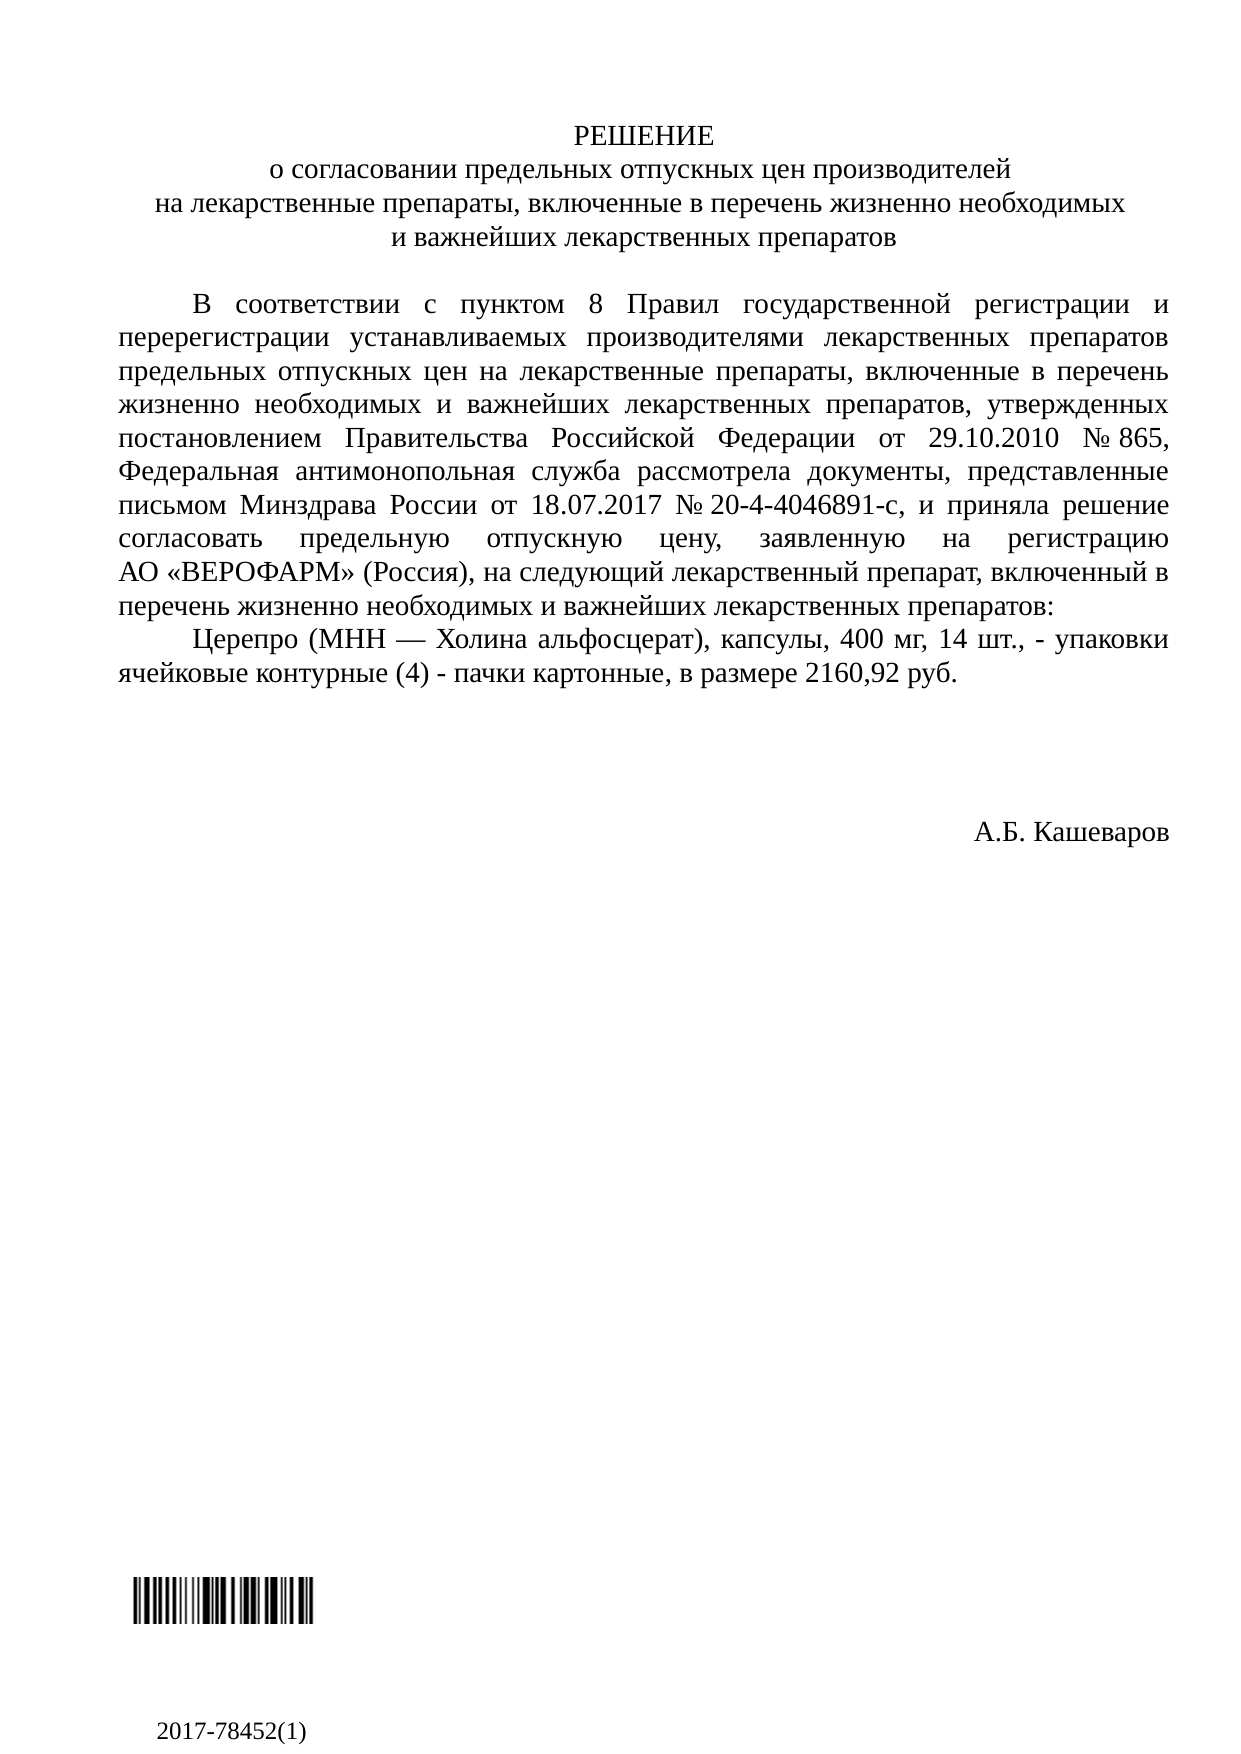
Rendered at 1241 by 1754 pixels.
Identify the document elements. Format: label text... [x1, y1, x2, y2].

text и важнейших лекарственных препаратов [118, 219, 1170, 252]
text РЕШЕНИЕ [118, 118, 1170, 152]
text о согласовании предельных отпускных цен производителей [118, 152, 1170, 185]
text В соответствии с пунктом 8 Правил государственной регистрации и перерегистрации устанавливаемых производителями лекарственных препаратов предельных отпускных цен на лекарственные препараты, включенные в перечень жизненно необходимых и важнейших лекарственных препаратов, утвержденных постановлением Правительства Российской Федерации от 29.10.2010 № 865, Федеральная антимонопольная служба рассмотрела документы, представленные письмом Минздрава России от 18.07.2017 № 20-4-4046891-с, и приняла решение согласовать предельную отпускную цену, заявленную на регистрацию АО «ВЕРОФАРМ» (Россия), на следующий лекарственный препарат, включенный в перечень жизненно необходимых и важнейших лекарственных препаратов: [118, 286, 1170, 621]
text Церепро (МНН — Холина альфосцерат), капсулы, 400 мг, 14 шт., - упаковки ячейковые контурные (4) - пачки картонные, в размере 2160,92 руб. [118, 621, 1170, 688]
picture [118, 1577, 331, 1624]
text А.Б. Кашеваров [118, 814, 1170, 847]
text на лекарственные препараты, включенные в перечень жизненно необходимых [118, 185, 1170, 219]
